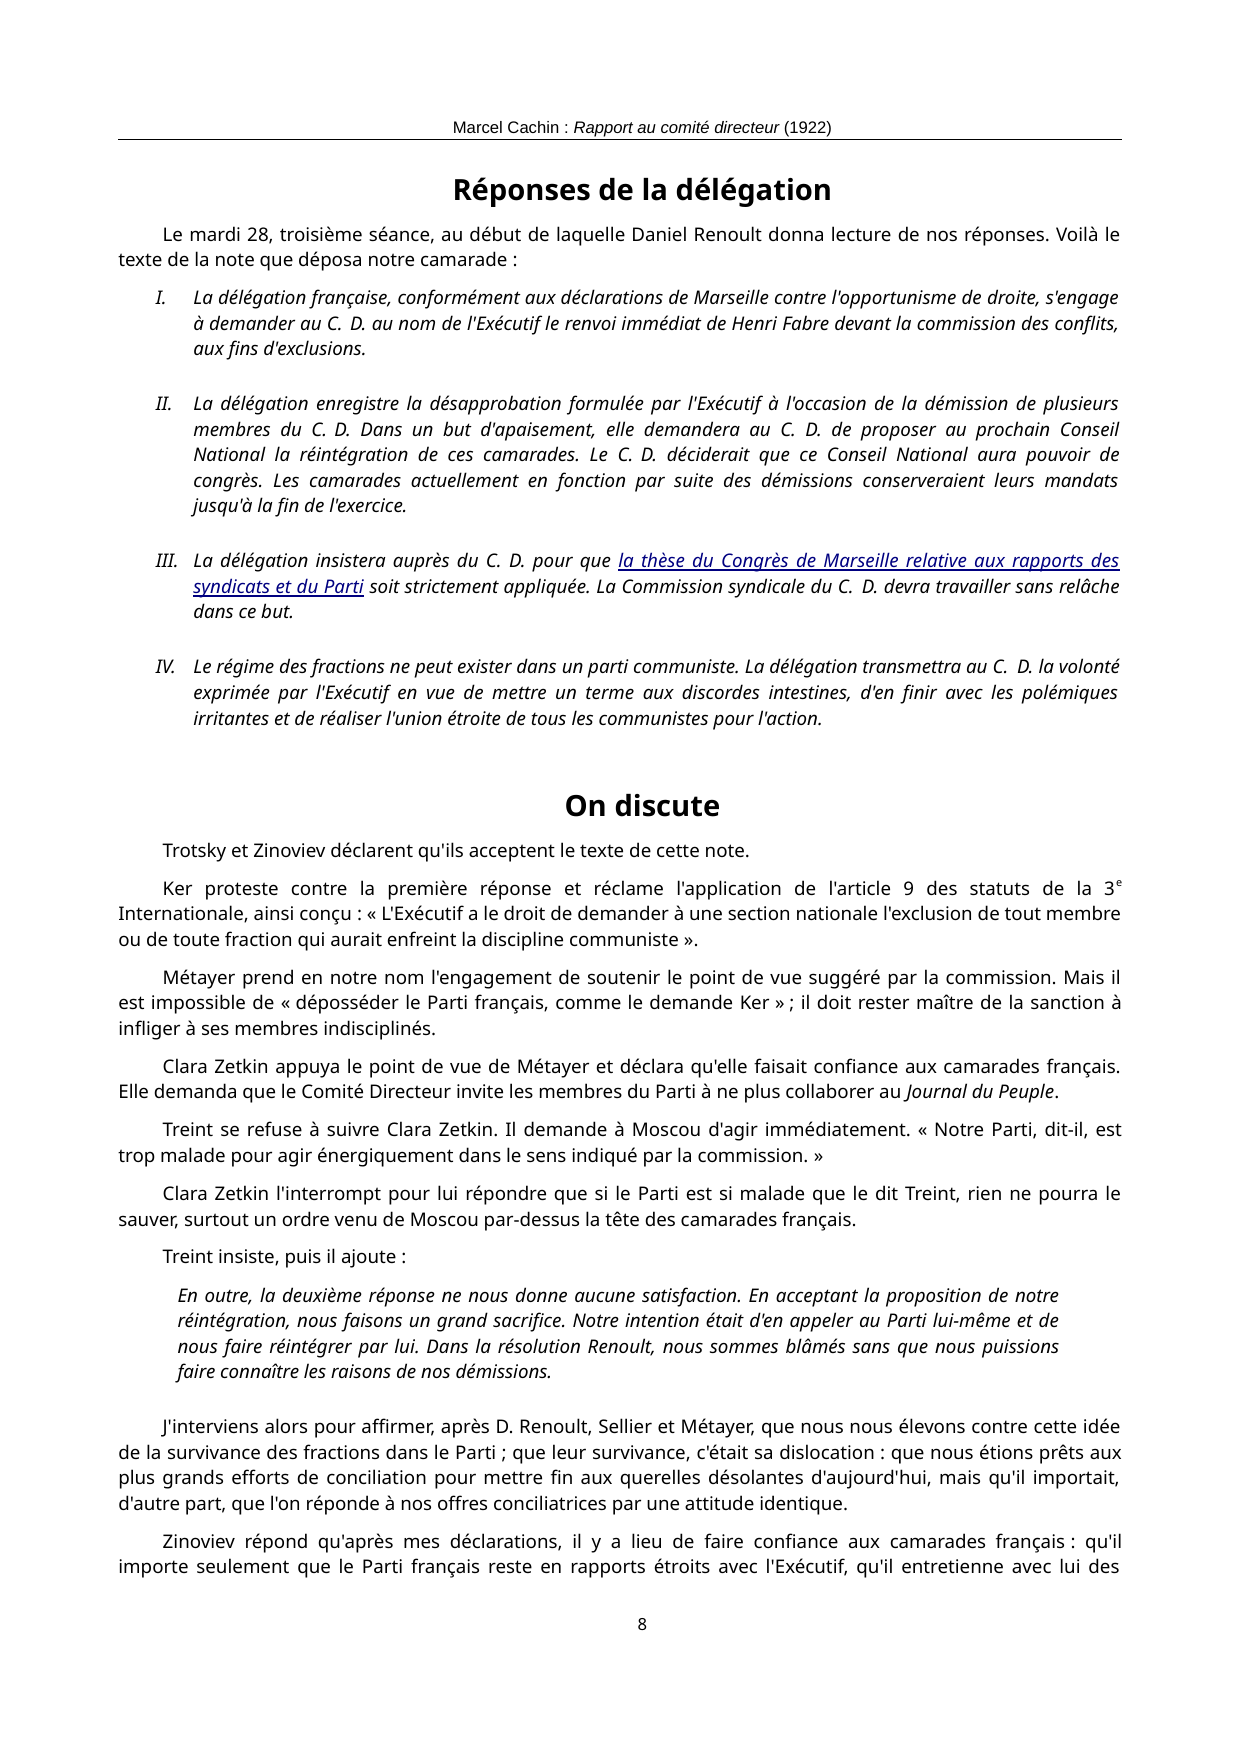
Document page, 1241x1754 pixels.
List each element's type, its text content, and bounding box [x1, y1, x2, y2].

text Treint se refuse à suivre Clara Zetkin. Il demande à Moscou d'agir immédiatement. « Notre Parti, dit-il, est trop malade pour agir énergiquement dans le sens indiqué par la commission. » [118, 1117, 1122, 1168]
text Clara Zetkin appuya le point de vue de Métayer et déclara qu'elle faisait confiance aux camarades français. Elle demanda que le Comité Directeur invite les membres du Parti à ne plus collaborer au Journal du Peuple. [118, 1053, 1122, 1104]
text Le mardi 28, troisième séance, au début de laquelle Daniel Renoult donna lecture de nos réponses. Voilà le texte de la note que déposa notre camarade : [118, 221, 1122, 272]
text Ker proteste contre la première réponse et réclame l'application de l'article 9 des statuts de la 3e Internationale, ainsi conçu : « L'Exécutif a le droit de demander à une section nationale l'exclusion de tout membre ou de toute fraction qui aurait enfreint la discipline communiste ». [118, 875, 1122, 952]
text En outre, la deuxième réponse ne nous donne aucune satisfaction. En acceptant la proposition de notre réintégration, nous faisons un grand sacrifice. Notre intention était d'en appeler au Parti lui-même et de nous faire réintégrer par lui. Dans la résolution Renoult, nous sommes blâmés sans que nous puissions faire connaître les raisons de nos démissions. [177, 1282, 1063, 1384]
list La délégation française, conformément aux déclarations de Marseille contre l'opportunisme de droite, s'engage à demander au C. D. au nom de l'Exécutif le renvoi immédiat de Henri Fabre devant la commission des conflits, aux fins d'exclusions. [156, 285, 1122, 361]
text J'interviens alors pour affirmer, après D. Renoult, Sellier et Métayer, que nous nous élevons contre cette idée de la survivance des fractions dans le Parti ; que leur survivance, c'était sa dislocation : que nous étions prêts aux plus grands efforts de conciliation pour mettre fin aux querelles désolantes d'aujourd'hui, mais qu'il importait, d'autre part, que l'on réponde à nos offres conciliatrices par une attitude identique. [118, 1413, 1122, 1516]
list La délégation enregistre la désapprobation formulée par l'Exécutif à l'occasion de la démission de plusieurs membres du C. D. Dans un but d'apaisement, elle demandera au C. D. de proposer au prochain Conseil National la réintégration de ces camarades. Le C. D. déciderait que ce Conseil National aura pouvoir de congrès. Les camarades actuellement en fonction par suite des démissions conserveraient leurs mandats jusqu'à la fin de l'exercice. [156, 391, 1122, 518]
text Trotsky et Zinoviev déclarent qu'ils acceptent le texte de cette note. [118, 837, 1122, 863]
subtitle Réponses de la délégation [118, 169, 1122, 209]
text Métayer prend en notre nom l'engagement de soutenir le point de vue suggéré par la commission. Mais il est impossible de « déposséder le Parti français, comme le demande Ker » ; il doit rester maître de la sanction à infliger à ses membres indisciplinés. [118, 964, 1122, 1041]
subtitle On discute [118, 785, 1122, 824]
list Le régime des fractions ne peut exister dans un parti communiste. La délégation transmettra au C. D. la volonté exprimée par l'Exécutif en vue de mettre un terme aux discordes intestines, d'en finir avec les polémiques irritantes et de réaliser l'union étroite de tous les communistes pour l'action. [156, 654, 1122, 730]
list La délégation insistera auprès du C. D. pour que la thèse du Congrès de Marseille relative aux rapports des syndicats et du Parti soit strictement appliquée. La Commission syndicale du C. D. devra travailler sans relâche dans ce but. [156, 548, 1122, 624]
text Clara Zetkin l'interrompt pour lui répondre que si le Parti est si malade que le dit Treint, rien ne pourra le sauver, surtout un ordre venu de Moscou par-dessus la tête des camarades français. [118, 1180, 1122, 1231]
text Treint insiste, puis il ajoute : [118, 1244, 1122, 1269]
text Zinoviev répond qu'après mes déclarations, il y a lieu de faire confiance aux camarades français : qu'il importe seulement que le Parti français reste en rapports étroits avec l'Exécutif, qu'il entretienne avec lui des [118, 1528, 1122, 1579]
